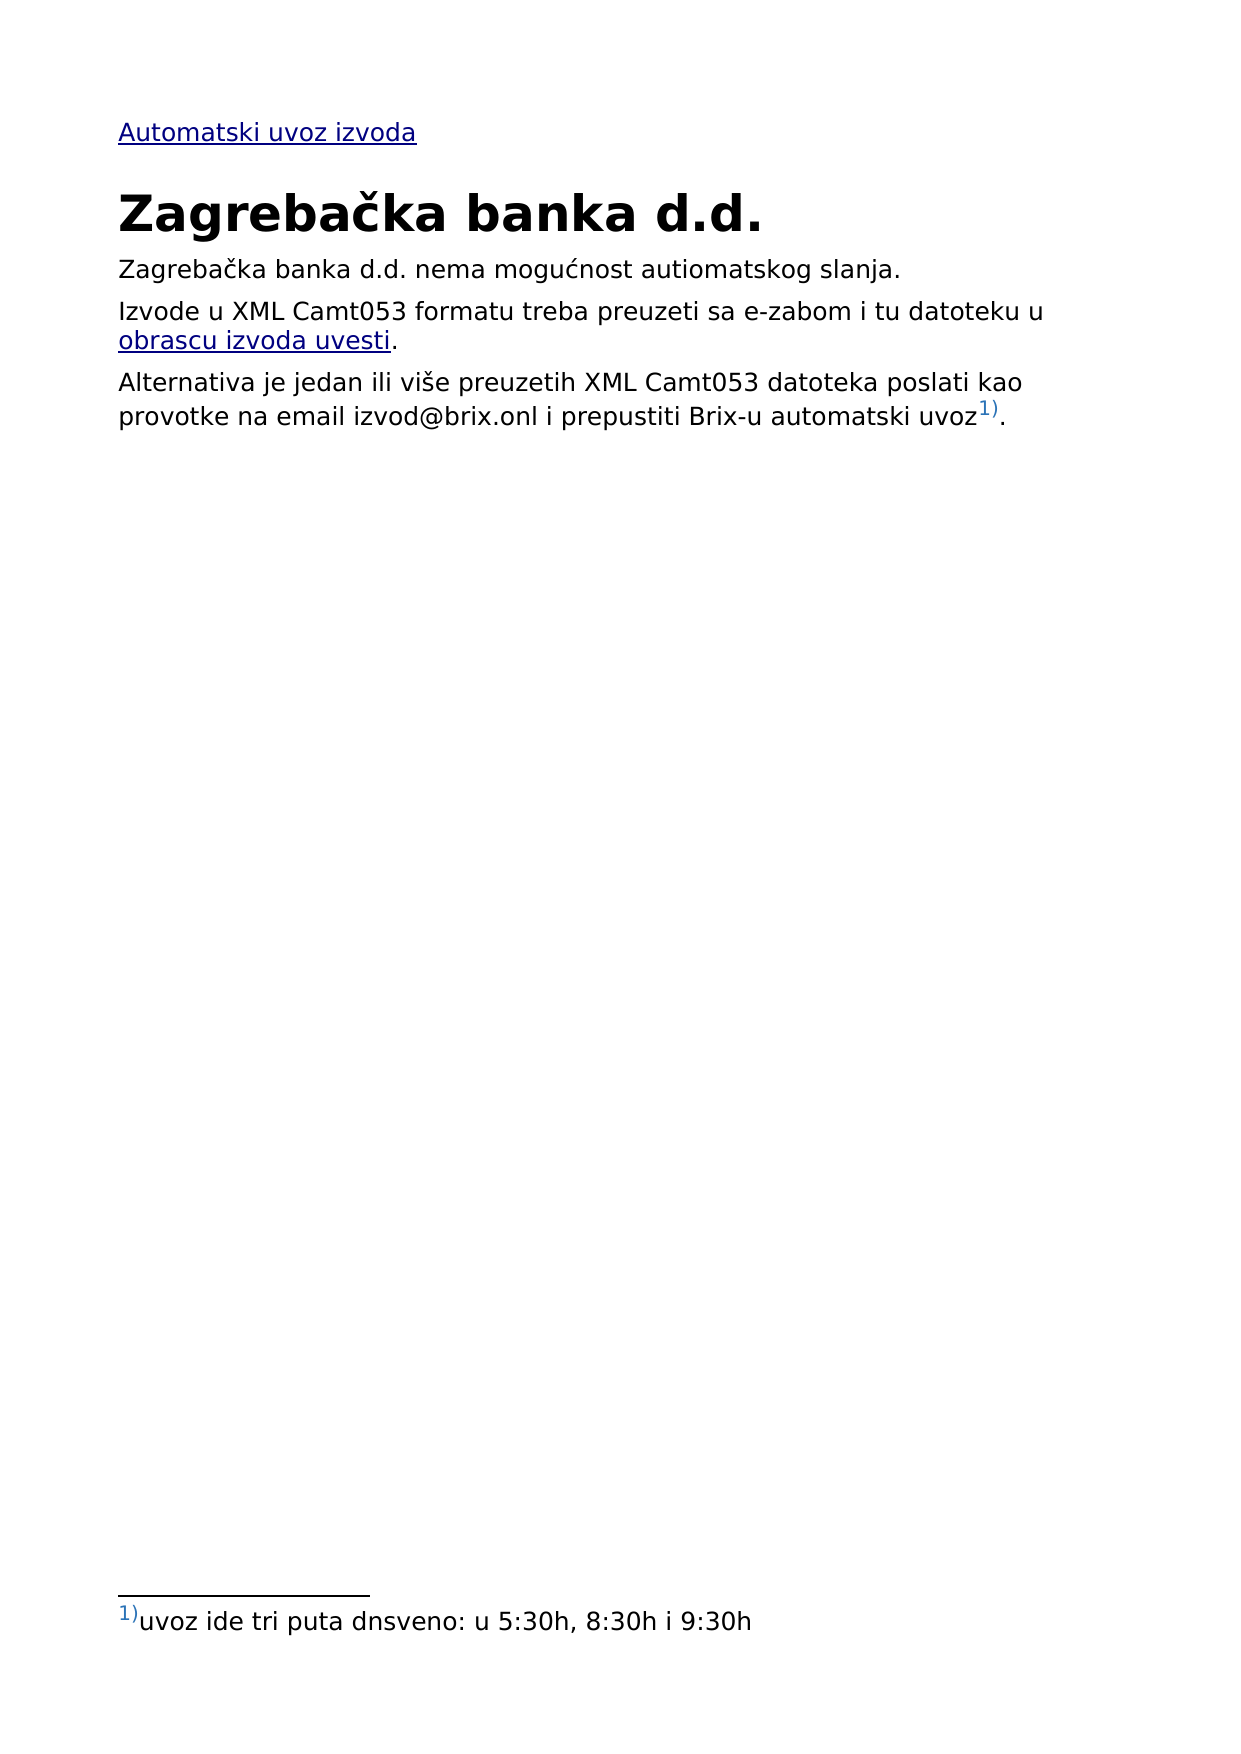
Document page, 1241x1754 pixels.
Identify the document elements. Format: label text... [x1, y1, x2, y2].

text Automatski uvoz izvoda [118, 118, 1122, 147]
subtitle Zagrebačka banka d.d. [118, 185, 1122, 243]
text Izvode u XML Camt053 formatu treba preuzeti sa e-zabom i tu datoteku u obrascu izvoda uvesti. [118, 297, 1122, 356]
text Alternativa je jedan ili više preuzetih XML Camt053 datoteka poslati kao provotke na email izvod@brix.onl i prepustiti Brix-u automatski uvoz. [118, 368, 1122, 431]
text uvoz ide tri puta dnsveno: u 5:30h, 8:30h i 9:30h [118, 1602, 1122, 1636]
text Zagrebačka banka d.d. nema mogućnost autiomatskog slanja. [118, 256, 1122, 285]
